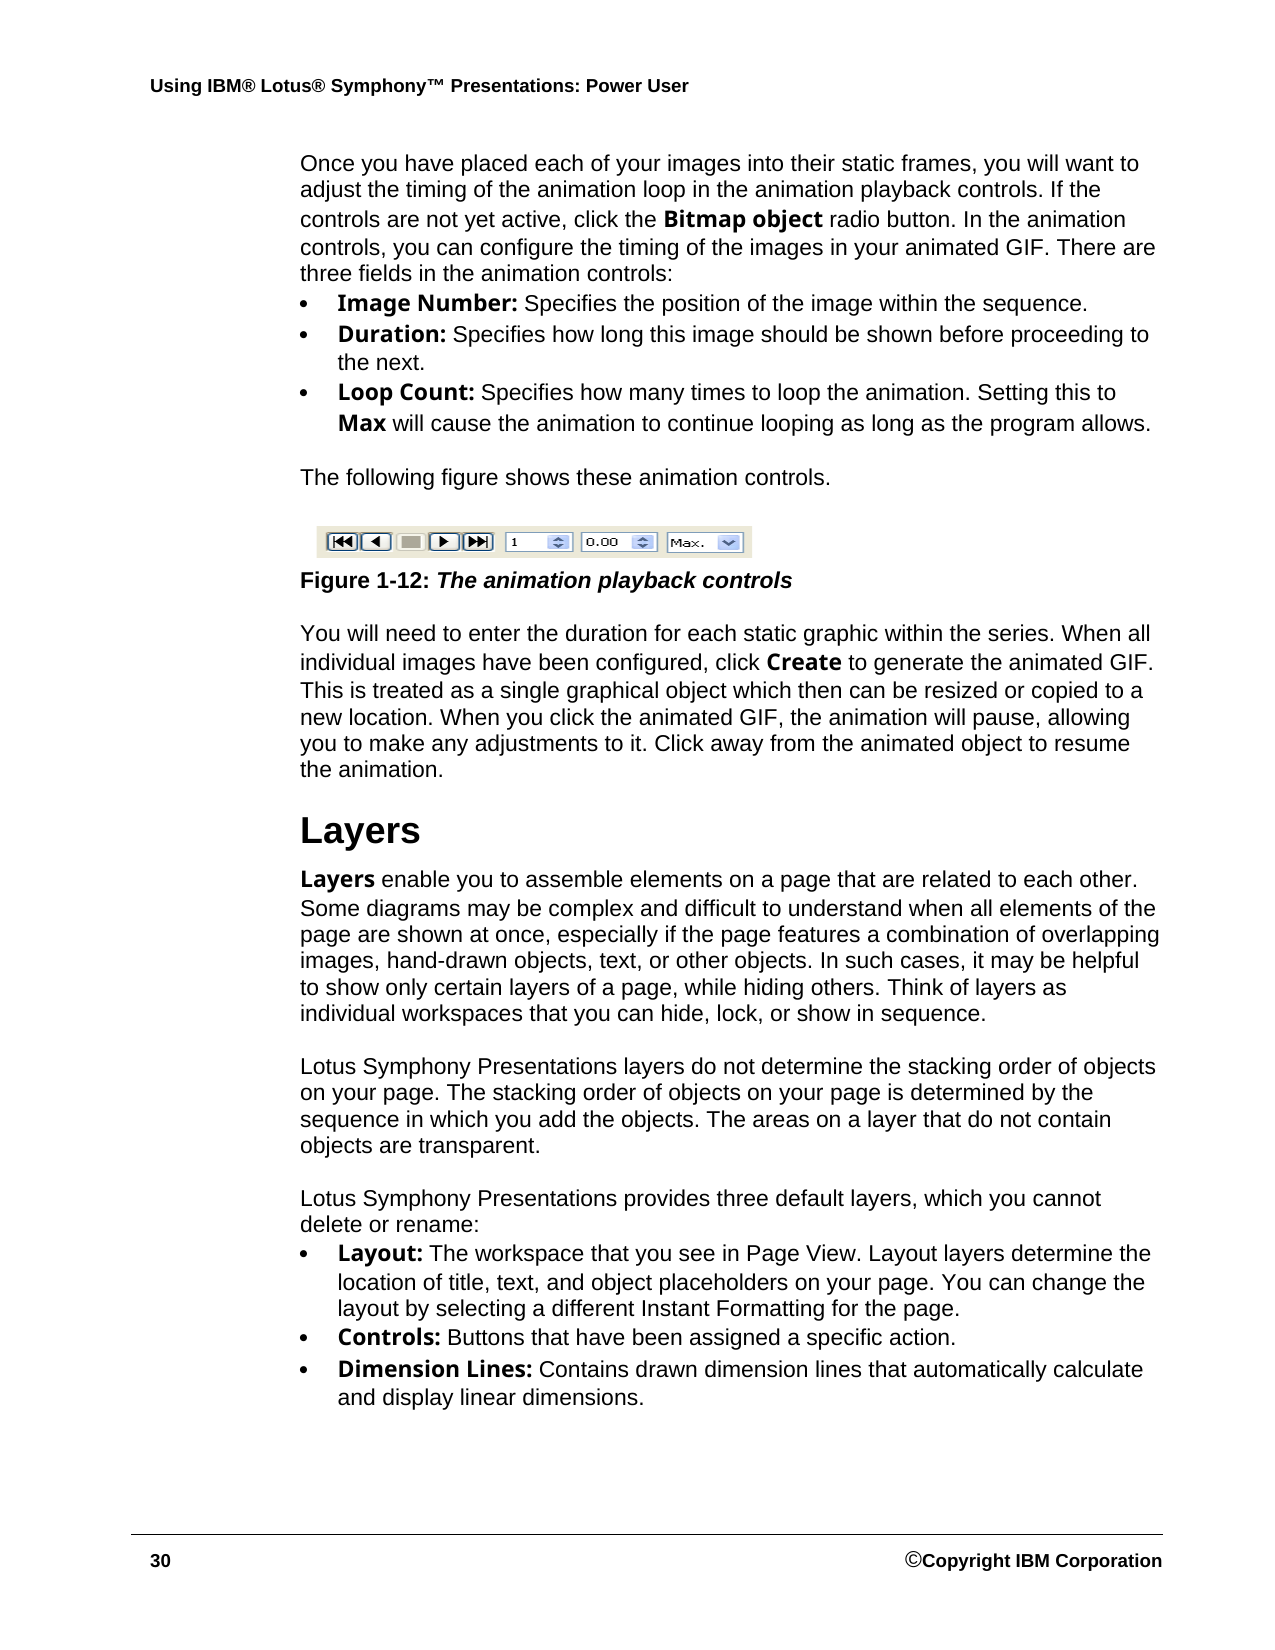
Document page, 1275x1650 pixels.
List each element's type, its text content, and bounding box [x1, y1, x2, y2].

subtitle Layers [300, 808, 1162, 851]
list Controls: Buttons that have been assigned a specific action. [300, 1321, 1162, 1352]
list Loop Count: Specifies how many times to loop the animation. Setting this to Max will cause the animation to continue looping as long as the program allows. [300, 376, 1162, 438]
picture [316, 526, 753, 558]
list Image Number: Specifies the position of the image within the sequence. [300, 287, 1162, 318]
list Layout: The workspace that you see in Page View. Layout layers determine the location of title, text, and object placeholders on your page. You can change the layout by selecting a different Instant Formatting for the page. [300, 1237, 1162, 1321]
text You will need to enter the duration for each static graphic within the series. When all individual images have been configured, click Create to generate the animated GIF. This is treated as a single graphical object which then can be resized or copied to a new location. When you click the animated GIF, the animation will pause, allowing you to make any adjustments to it. Click away from the animated object to resume the animation. [300, 620, 1162, 783]
text Lotus Symphony Presentations provides three default layers, which you cannot delete or rename: [300, 1184, 1162, 1237]
text Layers enable you to assemble elements on a page that are related to each other. Some diagrams may be complex and difficult to understand when all elements of the page are shown at once, especially if the page features a combination of overlapping images, hand-drawn objects, text, or other objects. In such cases, it may be helpful to show only certain layers of a page, while hiding others. Think of layers as individual workspaces that you can hide, lock, or show in sequence. [300, 863, 1162, 1026]
text Figure 1-12: The animation playback controls [300, 567, 1162, 593]
list Duration: Specifies how long this image should be shown before proceeding to the next. [300, 318, 1162, 376]
list Dimension Lines: Contains drawn dimension lines that automatically calculate and display linear dimensions. [300, 1352, 1162, 1410]
text Lotus Symphony Presentations layers do not determine the stacking order of objects on your page. The stacking order of objects on your page is determined by the sequence in which you add the objects. The areas on a layer that do not contain objects are transparent. [300, 1053, 1162, 1158]
text Once you have placed each of your images into their static frames, you will want to adjust the timing of the animation loop in the animation playback controls. If the controls are not yet active, click the Bitmap object radio button. In the animation controls, you can configure the timing of the images in your animated GIF. There are three fields in the animation controls: [300, 150, 1162, 287]
text The following figure shows these animation controls. [300, 464, 1162, 491]
